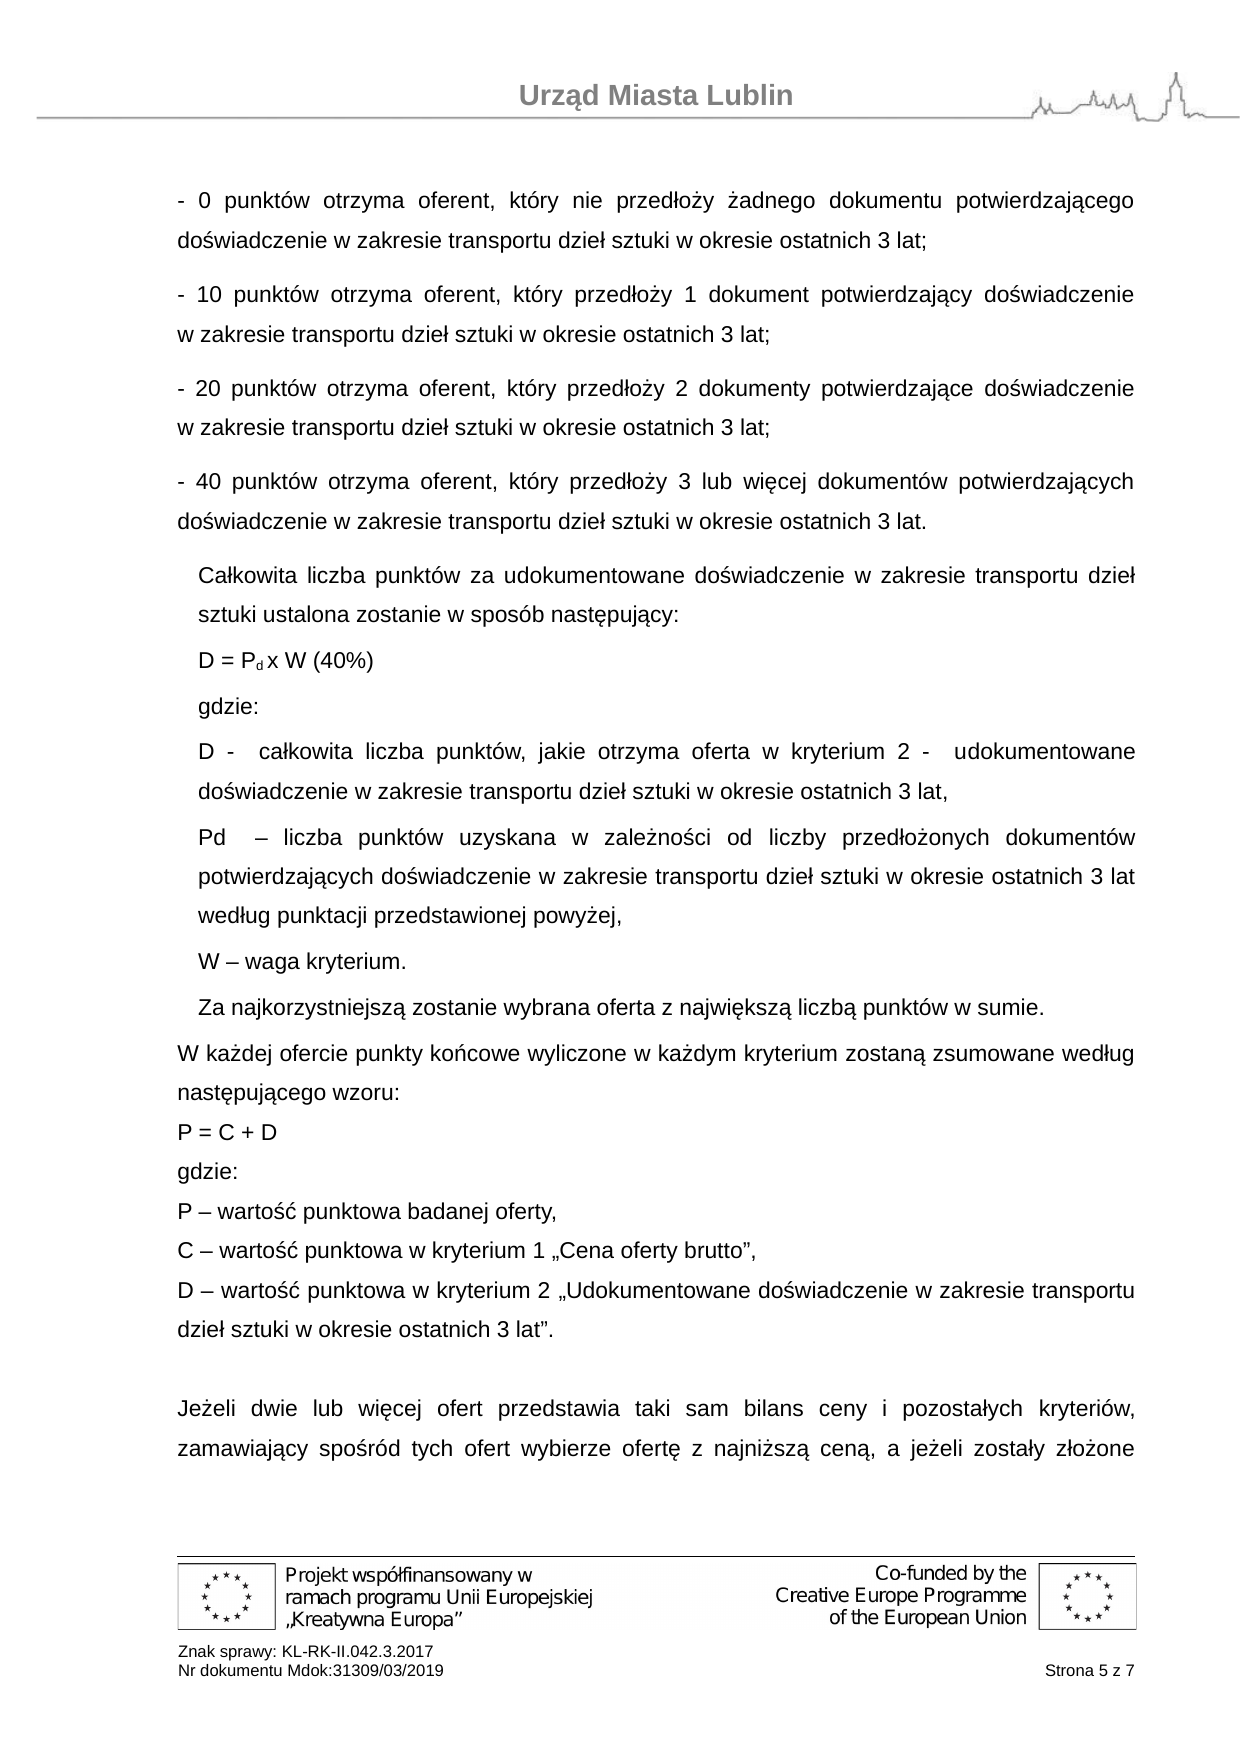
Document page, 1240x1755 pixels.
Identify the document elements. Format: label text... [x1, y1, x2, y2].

text Za najkorzystniejszą zostanie wybrana oferta z największą liczbą punktów w sumie. [198, 994, 1135, 1020]
picture [177, 1563, 1137, 1630]
text W – waga kryterium. [198, 948, 1135, 974]
text gdzie: [177, 1158, 1135, 1184]
text Jeżeli dwie lub więcej ofert przedstawia taki sam bilans ceny i pozostałych kryteriów, zamawiający spośród tych ofert wybierze ofertę z najniższą ceną, a jeżeli zostały złożone [177, 1395, 1135, 1461]
text - 40 punktów otrzyma oferent, który przedłoży 3 lub więcej dokumentów potwierdzających doświadczenie w zakresie transportu dzieł sztuki w okresie ostatnich 3 lat. [177, 468, 1135, 534]
text - 10 punktów otrzyma oferent, który przedłoży 1 dokument potwierdzający doświadczenie w zakresie transportu dzieł sztuki w okresie ostatnich 3 lat; [177, 281, 1135, 347]
text Całkowita liczba punktów za udokumentowane doświadczenie w zakresie transportu dzieł sztuki ustalona zostanie w sposób następujący: [198, 562, 1135, 627]
text Pd – liczba punktów uzyskana w zależności od liczby przedłożonych dokumentów potwierdzających doświadczenie w zakresie transportu dzieł sztuki w okresie ostatnich 3 lat według punktacji przedstawionej powyżej, [198, 823, 1135, 929]
text gdzie: [198, 693, 1135, 719]
text D - całkowita liczba punktów, jakie otrzyma oferta w kryterium 2 - udokumentowane doświadczenie w zakresie transportu dzieł sztuki w okresie ostatnich 3 lat, [198, 738, 1135, 804]
picture [36, 72, 1240, 125]
text D – wartość punktowa w kryterium 2 „Udokumentowane doświadczenie w zakresie transportu dzieł sztuki w okresie ostatnich 3 lat”. [177, 1277, 1135, 1342]
text P = C + D [177, 1119, 1135, 1145]
text - 0 punktów otrzyma oferent, który nie przedłoży żadnego dokumentu potwierdzającego doświadczenie w zakresie transportu dzieł sztuki w okresie ostatnich 3 lat; [177, 187, 1135, 253]
text C – wartość punktowa w kryterium 1 „Cena oferty brutto”, [177, 1237, 1135, 1263]
text P – wartość punktowa badanej oferty, [177, 1198, 1135, 1224]
text D = Pd x W (40%) [198, 647, 1135, 673]
text - 20 punktów otrzyma oferent, który przedłoży 2 dokumenty potwierdzające doświadczenie w zakresie transportu dzieł sztuki w okresie ostatnich 3 lat; [177, 374, 1135, 440]
text W każdej ofercie punkty końcowe wyliczone w każdym kryterium zostaną zsumowane według następującego wzoru: [177, 1040, 1135, 1106]
